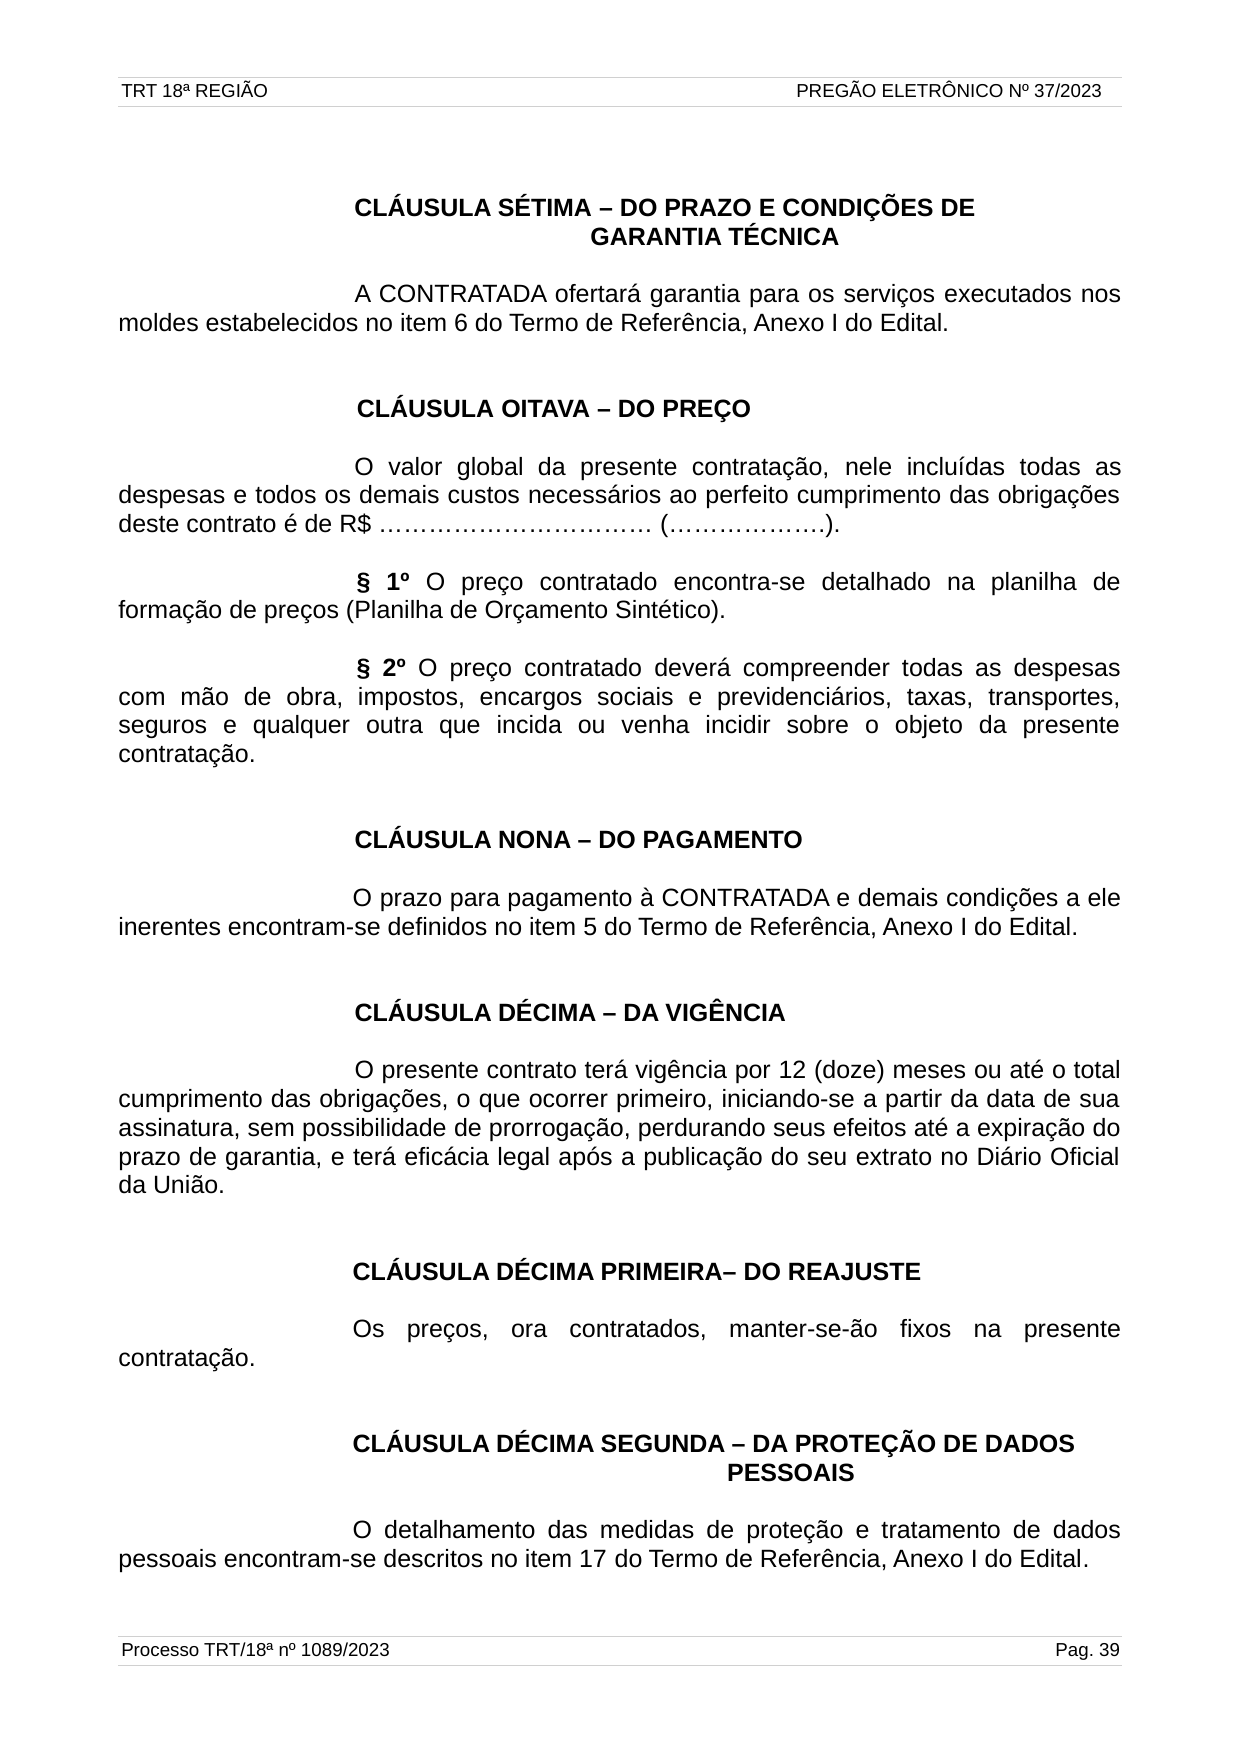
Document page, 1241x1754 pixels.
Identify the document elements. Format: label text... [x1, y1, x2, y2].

text PESSOAIS [118, 1458, 1122, 1487]
text CLÁUSULA OITAVA – DO PREÇO [118, 394, 1122, 423]
text CLÁUSULA DÉCIMA – DA VIGÊNCIA [118, 998, 1122, 1027]
text A CONTRATADA ofertará garantia para os serviços executados nos moldes estabelecidos no item 6 do Termo de Referência, Anexo I do Edital. [118, 279, 1122, 337]
text GARANTIA TÉCNICA [118, 222, 1117, 251]
text O presente contrato terá vigência por 12 (doze) meses ou até o total cumprimento das obrigações, o que ocorrer primeiro, iniciando-se a partir da data de sua assinatura, sem possibilidade de prorrogação, perdurando seus efeitos até a expiração do prazo de garantia, e terá eficácia legal após a publicação do seu extrato no Diário Oficial da União. [118, 1056, 1122, 1199]
text CLÁUSULA DÉCIMA PRIMEIRA– DO REAJUSTE [118, 1257, 1122, 1286]
text CLÁUSULA SÉTIMA – DO PRAZO E CONDIÇÕES DE [118, 193, 1117, 222]
text CLÁUSULA NONA – DO PAGAMENTO [118, 826, 1122, 854]
text O prazo para pagamento à CONTRATADA e demais condições a ele inerentes encontram-se definidos no item 5 do Termo de Referência, Anexo I do Edital. [118, 883, 1122, 941]
text CLÁUSULA DÉCIMA SEGUNDA – DA PROTEÇÃO DE DADOS [118, 1429, 1122, 1458]
text O detalhamento das medidas de proteção e tratamento de dados pessoais encontram-se descritos no item 17 do Termo de Referência, Anexo I do Edital. [118, 1516, 1122, 1573]
text O valor global da presente contratação, nele incluídas todas as despesas e todos os demais custos necessários ao perfeito cumprimento das obrigações deste contrato é de R$ …………………………… (……………….). [118, 452, 1122, 538]
text § 2º O preço contratado deverá compreender todas as despesas com mão de obra, impostos, encargos sociais e previdenciários, taxas, transportes, seguros e qualquer outra que incida ou venha incidir sobre o objeto da presente contratação. [118, 653, 1122, 768]
text § 1º O preço contratado encontra-se detalhado na planilha de formação de preços (Planilha de Orçamento Sintético). [118, 567, 1122, 624]
text Os preços, ora contratados, manter-se-ão fixos na presente contratação. [118, 1314, 1122, 1372]
